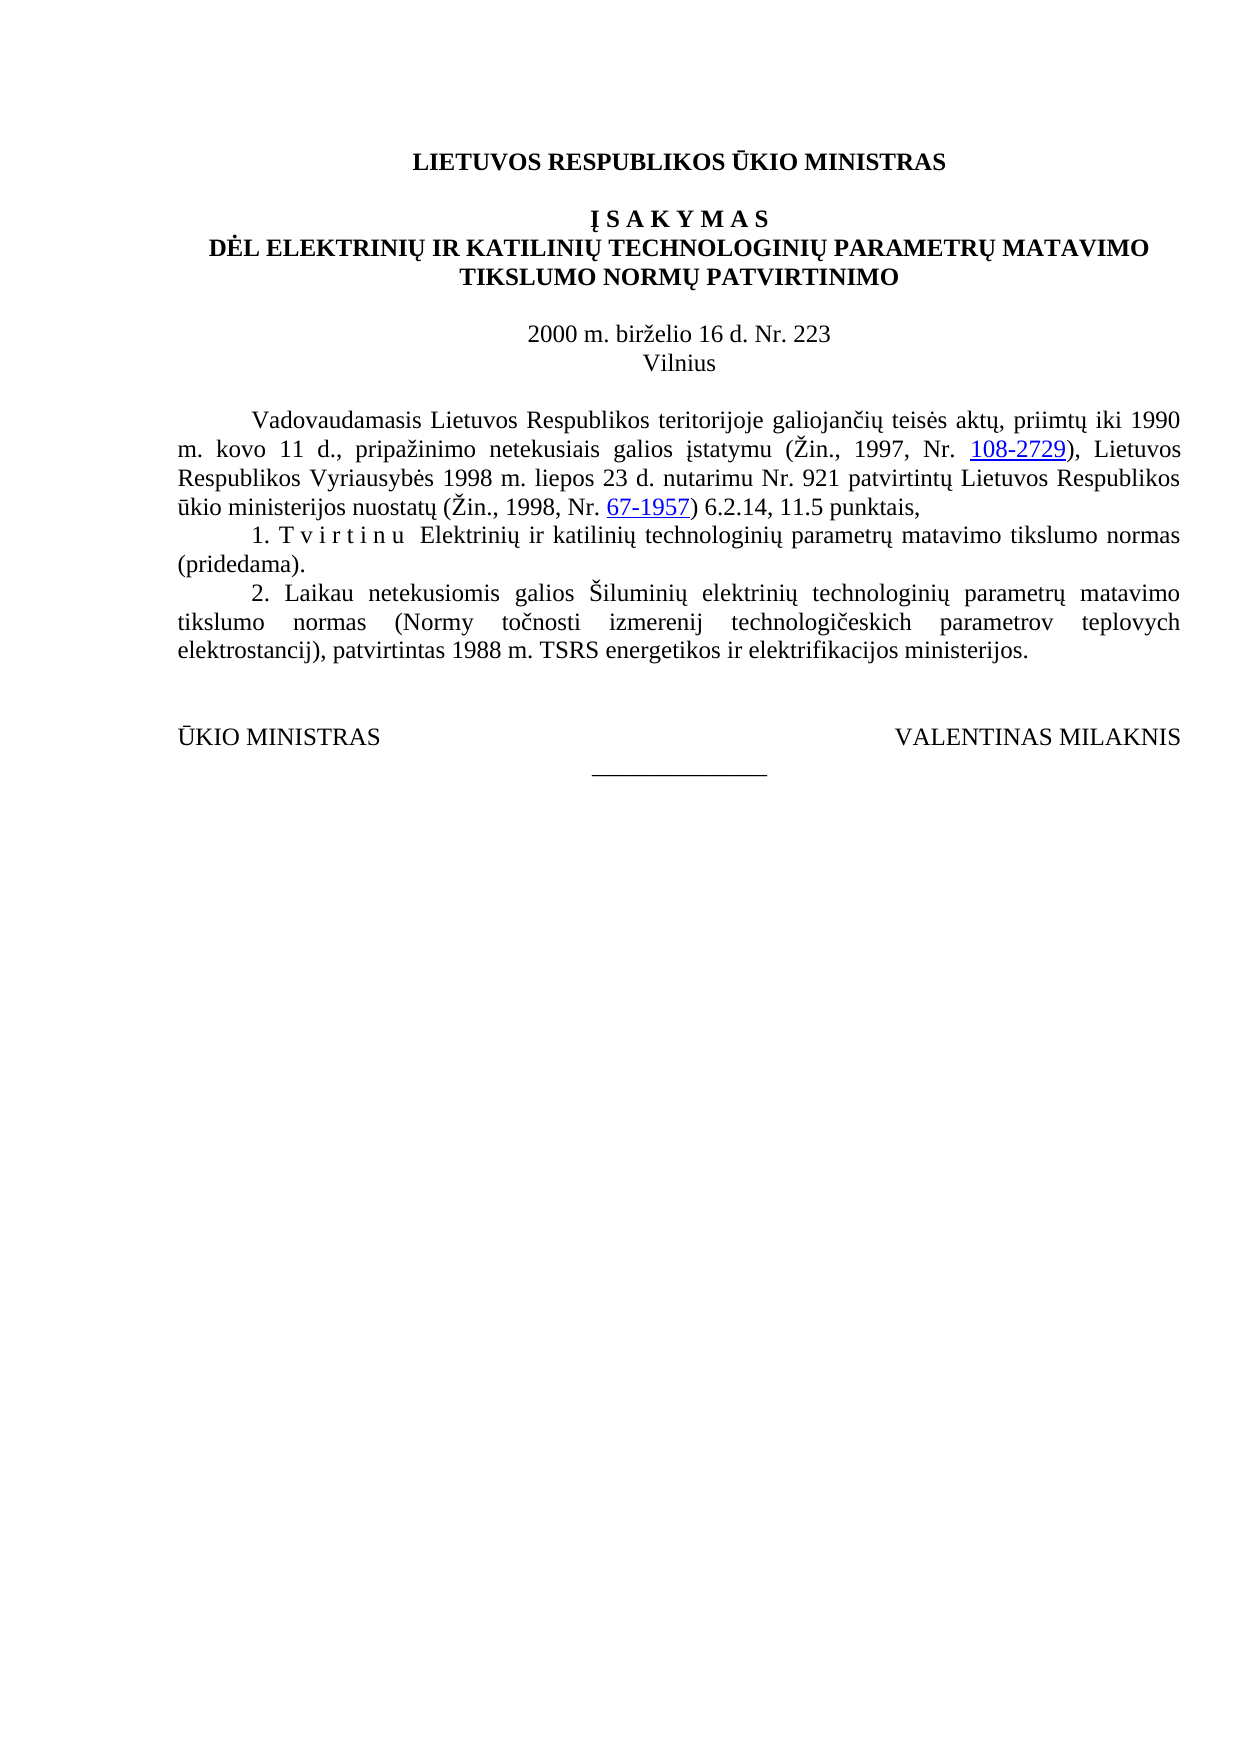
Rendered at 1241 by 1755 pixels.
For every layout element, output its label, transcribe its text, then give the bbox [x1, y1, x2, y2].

text 2. Laikau netekusiomis galios Šiluminių elektrinių technologinių parametrų matavimo tikslumo normas (Normy točnosti izmerenij technologičeskich parametrov teplovych elektrostancij), patvirtintas 1988 m. TSRS energetikos ir elektrifikacijos ministerijos. [177, 578, 1181, 664]
text LIETUVOS RESPUBLIKOS ŪKIO MINISTRAS [177, 147, 1181, 176]
text Vadovaudamasis Lietuvos Respublikos teritorijoje galiojančių teisės aktų, priimtų iki 1990 m. kovo 11 d., pripažinimo netekusiais galios įstatymu (Žin., 1997, Nr. 108-2729), Lietuvos Respublikos Vyriausybės 1998 m. liepos 23 d. nutarimu Nr. 921 patvirtintų Lietuvos Respublikos ūkio ministerijos nuostatų (Žin., 1998, Nr. 67-1957) 6.2.14, 11.5 punktais, [177, 406, 1181, 521]
text 1. Tvirtinu Elektrinių ir katilinių technologinių parametrų matavimo tikslumo normas (pridedama). [177, 521, 1181, 578]
text 2000 m. birželio 16 d. Nr. 223 [177, 319, 1181, 348]
text ______________ [177, 751, 1181, 779]
text Į S A K Y M A S [177, 204, 1181, 233]
text Vilnius [177, 348, 1181, 377]
text DĖL ELEKTRINIŲ IR KATILINIŲ TECHNOLOGINIŲ PARAMETRŲ MATAVIMO TIKSLUMO NORMŲ PATVIRTINIMO [177, 233, 1181, 291]
text ŪKIO MINISTRAS VALENTINAS MILAKNIS [177, 722, 1181, 751]
